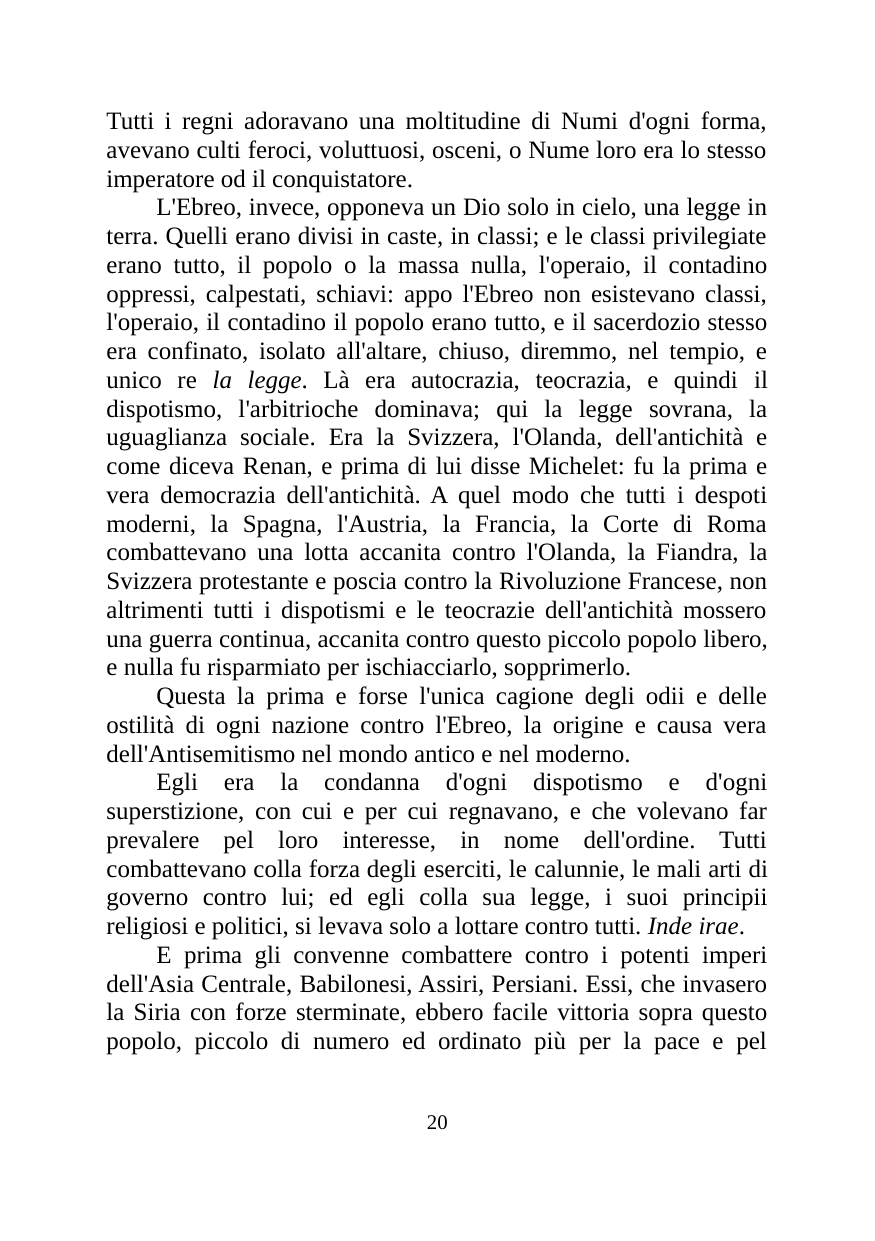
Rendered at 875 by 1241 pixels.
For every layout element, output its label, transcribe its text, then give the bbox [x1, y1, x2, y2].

text Egli era la condanna d'ogni dispotismo e d'ogni superstizione, con cui e per cui regnavano, e che volevano far prevalere pel loro interesse, in nome dell'ordine. Tutti combattevano colla forza degli eserciti, le calunnie, le mali arti di governo contro lui; ed egli colla sua legge, i suoi principii religiosi e politici, si levava solo a lottare contro tutti. Inde irae. [106, 767, 768, 940]
text Questa la prima e forse l'unica cagione degli odii e delle ostilità di ogni nazione contro l'Ebreo, la origine e causa vera dell'Antisemitismo nel mondo antico e nel moderno. [106, 681, 768, 767]
text L'Ebreo, invece, opponeva un Dio solo in cielo, una legge in terra. Quelli erano divisi in caste, in classi; e le classi privilegiate erano tutto, il popolo o la massa nulla, l'operaio, il contadino oppressi, calpestati, schiavi: appo l'Ebreo non esistevano classi, l'operaio, il contadino il popolo erano tutto, e il sacerdozio stesso era confinato, isolato all'altare, chiuso, diremmo, nel tempio, e unico re la legge. Là era autocrazia, teocrazia, e quindi il dispotismo, l'arbitrioche dominava; qui la legge sovrana, la uguaglianza sociale. Era la Svizzera, l'Olanda, dell'antichità e come diceva Renan, e prima di lui disse Michelet: fu la prima e vera democrazia dell'antichità. A quel modo che tutti i despoti moderni, la Spagna, l'Austria, la Francia, la Corte di Roma combattevano una lotta accanita contro l'Olanda, la Fiandra, la Svizzera protestante e poscia contro la Rivoluzione Francese, non altrimenti tutti i dispotismi e le teocrazie dell'antichità mossero una guerra continua, accanita contro questo piccolo popolo libero, e nulla fu risparmiato per ischiacciarlo, sopprimerlo. [106, 192, 768, 681]
text Tutti i regni adoravano una moltitudine di Numi d'ogni forma, avevano culti feroci, voluttuosi, osceni, o Nume loro era lo stesso imperatore od il conquistatore. [106, 106, 768, 192]
text E prima gli convenne combattere contro i potenti imperi dell'Asia Centrale, Babilonesi, Assiri, Persiani. Essi, che invasero la Siria con forze sterminate, ebbero facile vittoria sopra questo popolo, piccolo di numero ed ordinato più per la pace e pel [106, 940, 768, 1055]
